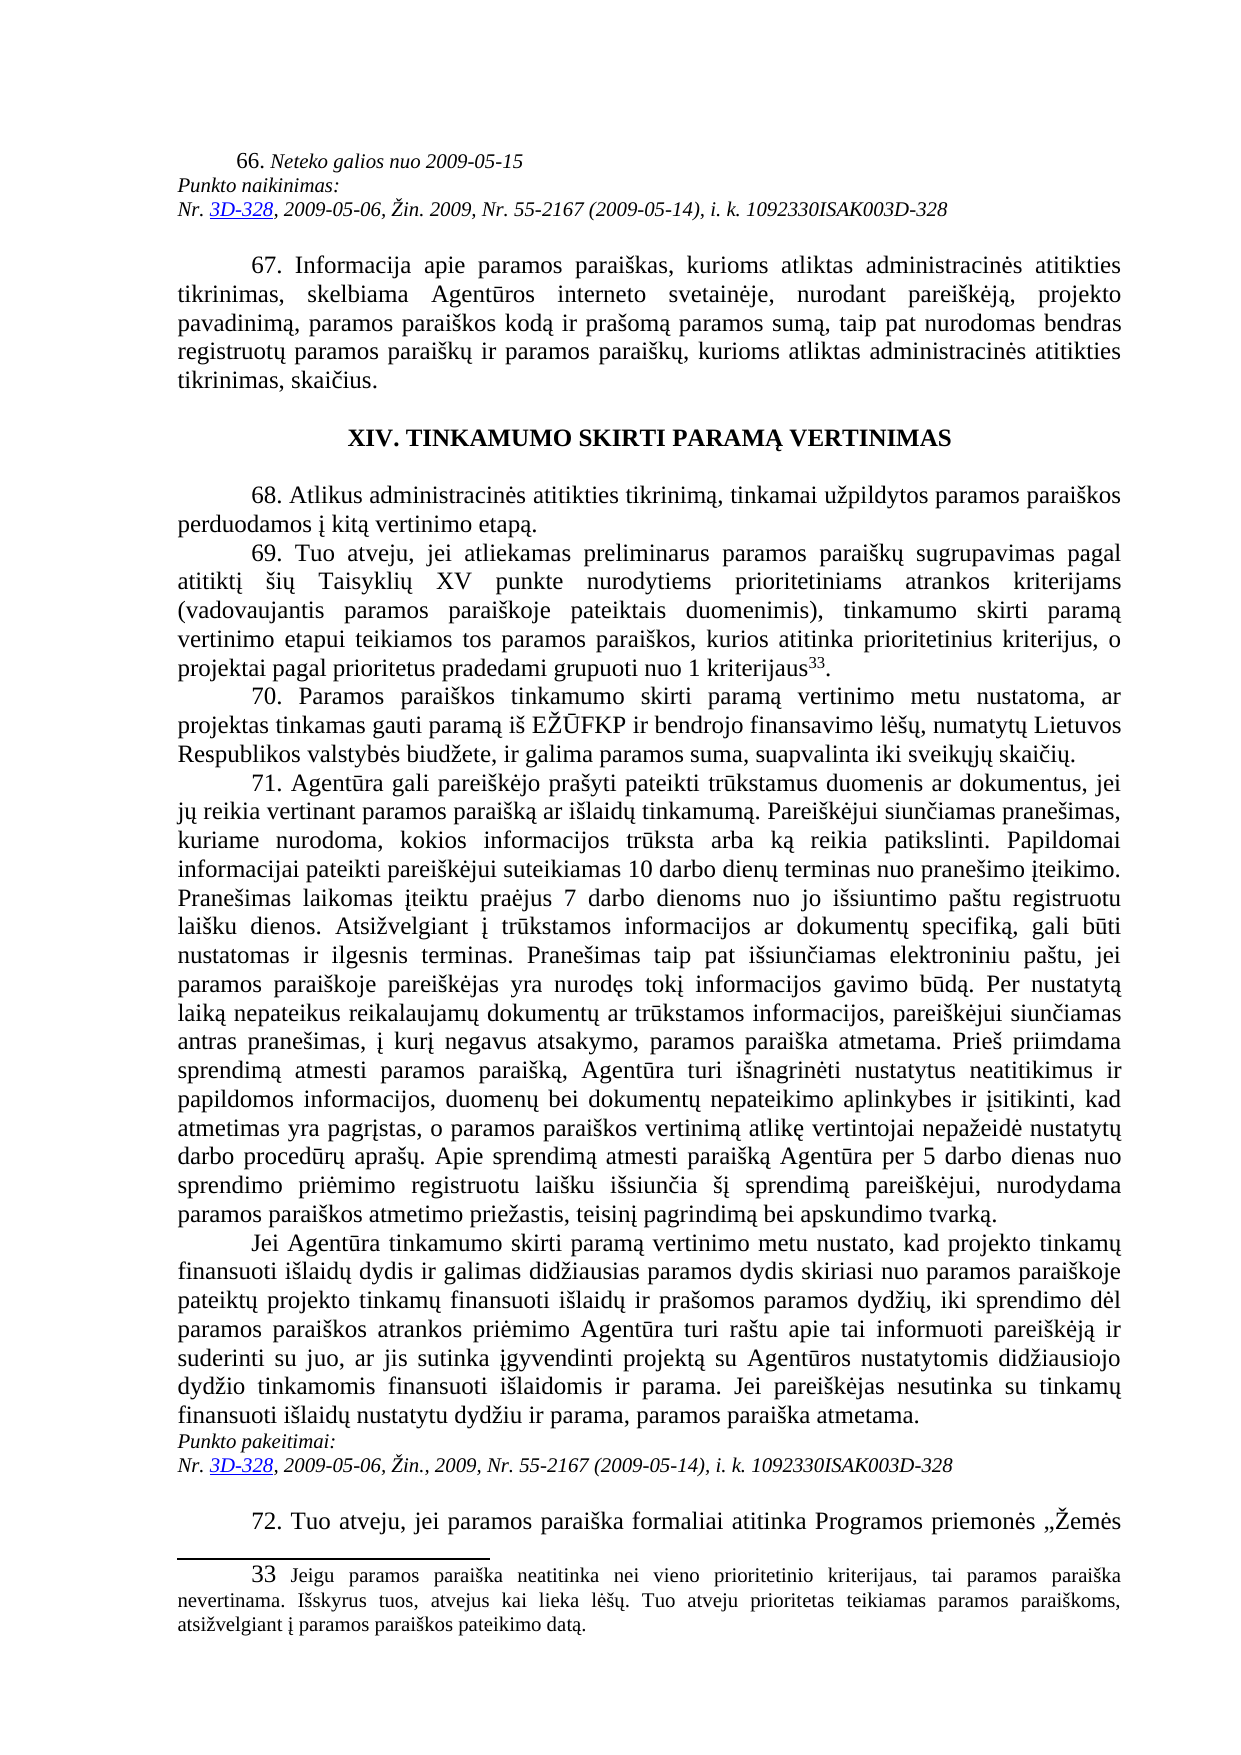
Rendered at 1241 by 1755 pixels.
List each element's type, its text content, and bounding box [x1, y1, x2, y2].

text 69. Tuo atveju, jei atliekamas preliminarus paramos paraiškų sugrupavimas pagal atitiktį šių Taisyklių XV punkte nurodytiems prioritetiniams atrankos kriterijams (vadovaujantis paramos paraiškoje pateiktais duomenimis), tinkamumo skirti paramą vertinimo etapui teikiamos tos paramos paraiškos, kurios atitinka prioritetinius kriterijus, o projektai pagal prioritetus pradedami grupuoti nuo 1 kriterijaus. [177, 538, 1122, 681]
text 71. Agentūra gali pareiškėjo prašyti pateikti trūkstamus duomenis ar dokumentus, jei jų reikia vertinant paramos paraišką ar išlaidų tinkamumą. Pareiškėjui siunčiamas pranešimas, kuriame nurodoma, kokios informacijos trūksta arba ką reikia patikslinti. Papildomai informacijai pateikti pareiškėjui suteikiamas 10 darbo dienų terminas nuo pranešimo įteikimo. Pranešimas laikomas įteiktu praėjus 7 darbo dienoms nuo jo išsiuntimo paštu registruotu laišku dienos. Atsižvelgiant į trūkstamos informacijos ar dokumentų specifiką, gali būti nustatomas ir ilgesnis terminas. Pranešimas taip pat išsiunčiamas elektroniniu paštu, jei paramos paraiškoje pareiškėjas yra nurodęs tokį informacijos gavimo būdą. Per nustatytą laiką nepateikus reikalaujamų dokumentų ar trūkstamos informacijos, pareiškėjui siunčiamas antras pranešimas, į kurį negavus atsakymo, paramos paraiška atmetama. Prieš priimdama sprendimą atmesti paramos paraišką, Agentūra turi išnagrinėti nustatytus neatitikimus ir papildomos informacijos, duomenų bei dokumentų nepateikimo aplinkybes ir įsitikinti, kad atmetimas yra pagrįstas, o paramos paraiškos vertinimą atlikę vertintojai nepažeidė nustatytų darbo procedūrų aprašų. Apie sprendimą atmesti paraišką Agentūra per 5 darbo dienas nuo sprendimo priėmimo registruotu laišku išsiunčia šį sprendimą pareiškėjui, nurodydama paramos paraiškos atmetimo priežastis, teisinį pagrindimą bei apskundimo tvarką. [177, 768, 1122, 1228]
text 72. Tuo atveju, jei paramos paraiška formaliai atitinka Programos priemonės „Žemės [177, 1506, 1122, 1534]
text XIV. TINKAMUMO SKIRTI PARAMĄ VERTINIMAS [177, 423, 1122, 451]
text 70. Paramos paraiškos tinkamumo skirti paramą vertinimo metu nustatoma, ar projektas tinkamas gauti paramą iš EŽŪFKP ir bendrojo finansavimo lėšų, numatytų Lietuvos Respublikos valstybės biudžete, ir galima paramos suma, suapvalinta iki sveikųjų skaičių. [177, 681, 1122, 768]
text 68. Atlikus administracinės atitikties tikrinimą, tinkamai užpildytos paramos paraiškos perduodamos į kitą vertinimo etapą. [177, 480, 1122, 538]
text 66. Neteko galios nuo 2009-05-15 [177, 147, 1122, 173]
text 67. Informacija apie paramos paraiškas, kurioms atliktas administracinės atitikties tikrinimas, skelbiama Agentūros interneto svetainėje, nurodant pareiškėją, projekto pavadinimą, paramos paraiškos kodą ir prašomą paramos sumą, taip pat nurodomas bendras registruotų paramos paraiškų ir paramos paraiškų, kurioms atliktas administracinės atitikties tikrinimas, skaičius. [177, 250, 1122, 394]
text Nr. 3D-328, 2009-05-06, Žin., 2009, Nr. 55-2167 (2009-05-14), i. k. 1092330ISAK003D-328 [177, 1453, 1122, 1477]
text Punkto pakeitimai: [177, 1429, 1122, 1453]
text Punkto naikinimas: [177, 173, 1122, 197]
text Nr. 3D-328, 2009-05-06, Žin. 2009, Nr. 55-2167 (2009-05-14), i. k. 1092330ISAK003D-328 [177, 197, 1122, 221]
text Jeigu paramos paraiška neatitinka nei vieno prioritetinio kriterijaus, tai paramos paraiška nevertinama. Išskyrus tuos, atvejus kai lieka lėšų. Tuo atveju prioritetas teikiamas paramos paraiškoms, atsižvelgiant į paramos paraiškos pateikimo datą. [177, 1559, 1122, 1636]
text Jei Agentūra tinkamumo skirti paramą vertinimo metu nustato, kad projekto tinkamų finansuoti išlaidų dydis ir galimas didžiausias paramos dydis skiriasi nuo paramos paraiškoje pateiktų projekto tinkamų finansuoti išlaidų ir prašomos paramos dydžių, iki sprendimo dėl paramos paraiškos atrankos priėmimo Agentūra turi raštu apie tai informuoti pareiškėją ir suderinti su juo, ar jis sutinka įgyvendinti projektą su Agentūros nustatytomis didžiausiojo dydžio tinkamomis finansuoti išlaidomis ir parama. Jei pareiškėjas nesutinka su tinkamų finansuoti išlaidų nustatytu dydžiu ir parama, paramos paraiška atmetama. [177, 1228, 1122, 1429]
